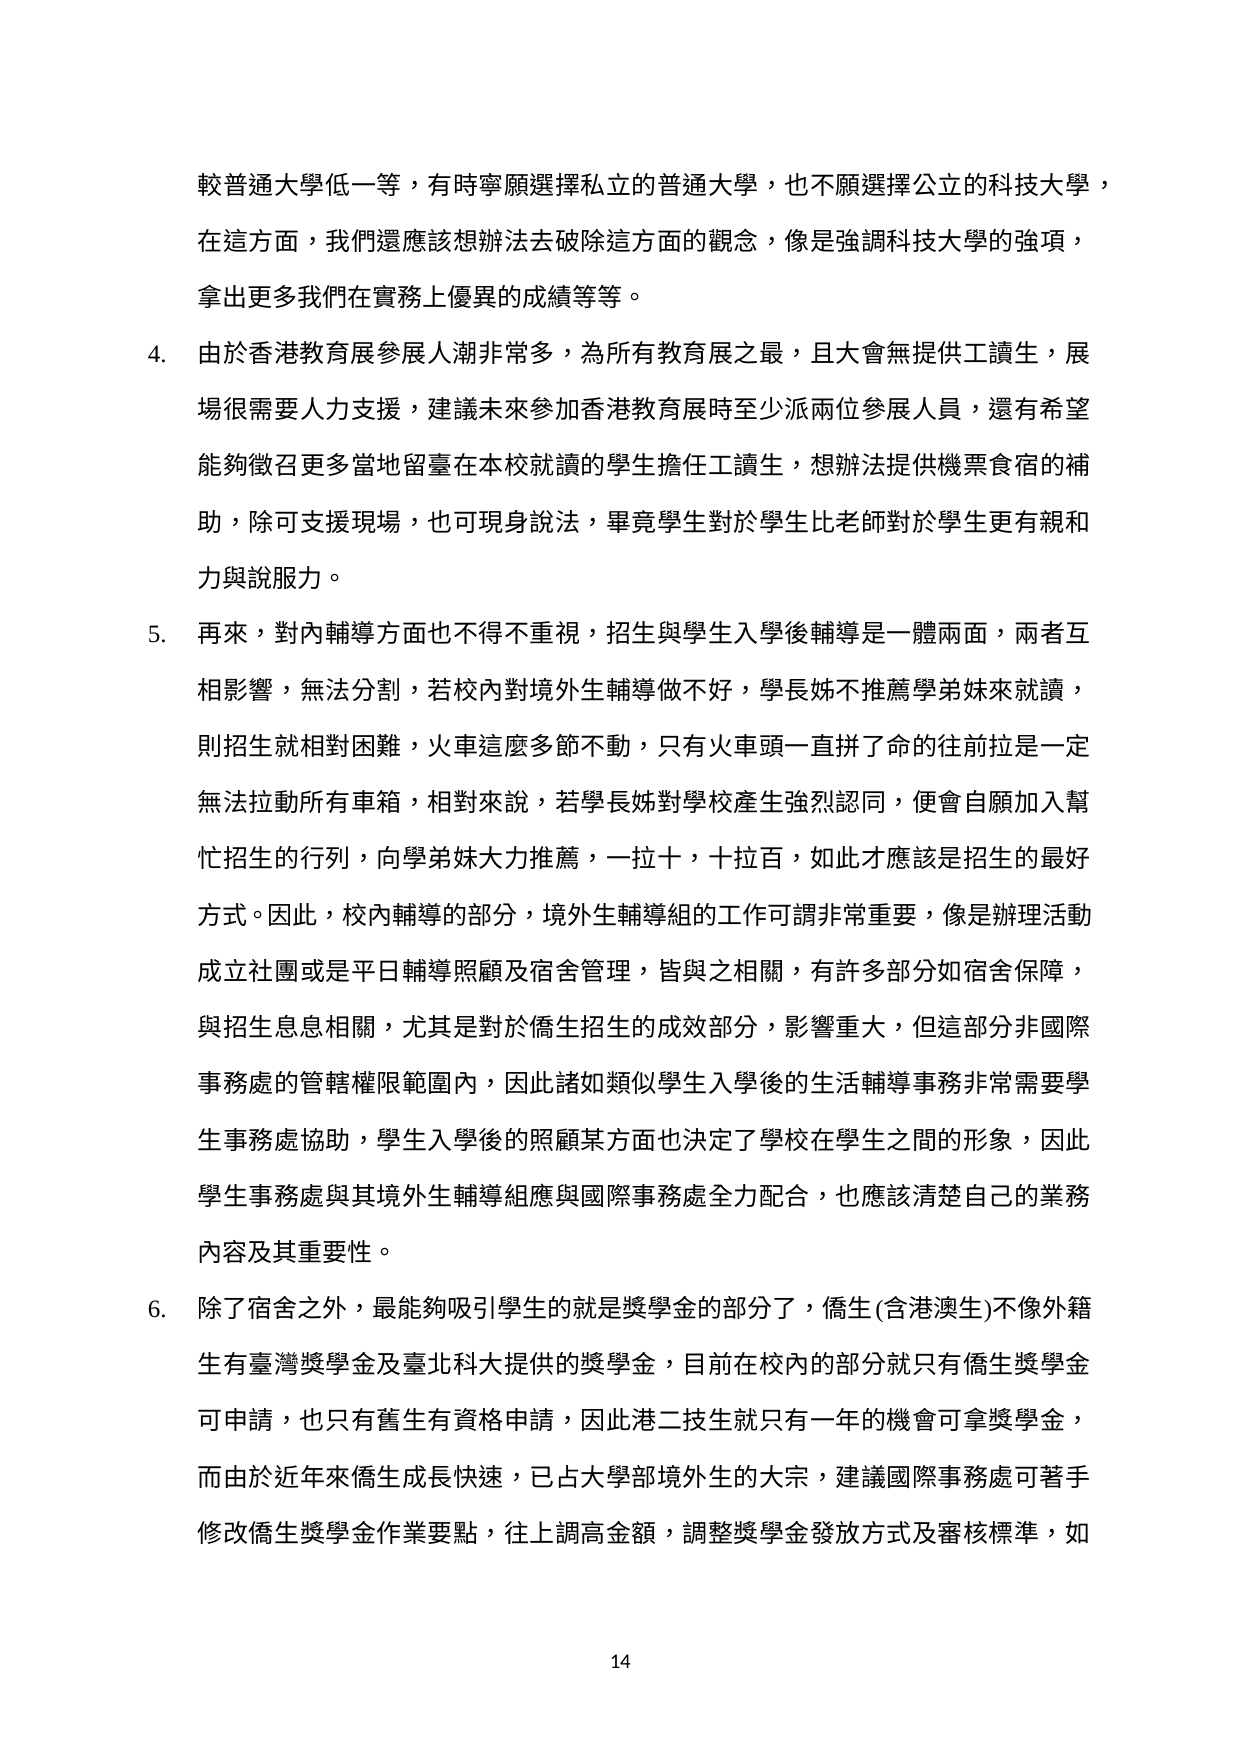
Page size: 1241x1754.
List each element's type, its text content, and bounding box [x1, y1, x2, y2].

list 在東南亞華人社會，一般普遍對於技職體系的科技大學仍有誤解，認為科技大學較普通大學低一等，有時寧願選擇私立的普通大學，也不願選擇公立的科技大學，在這方面，我們還應該想辦法去破除這方面的觀念，像是強調科技大學的強項，拿出更多我們在實務上優異的成績等等。 [148, 164, 1092, 314]
list 除了宿舍之外，最能夠吸引學生的就是獎學金的部分了，僑生(含港澳生)不像外籍生有臺灣獎學金及臺北科大提供的獎學金，目前在校內的部分就只有僑生獎學金可申請，也只有舊生有資格申請，因此港二技生就只有一年的機會可拿獎學金，而由於近年來僑生成長快速，已占大學部境外生的大宗，建議國際事務處可著手修改僑生獎學金作業要點，往上調高金額，調整獎學金發放方式及審核標準，如 [148, 1288, 1092, 1550]
list 由於香港教育展參展人潮非常多，為所有教育展之最，且大會無提供工讀生，展場很需要人力支援，建議未來參加香港教育展時至少派兩位參展人員，還有希望能夠徵召更多當地留臺在本校就讀的學生擔任工讀生，想辦法提供機票食宿的補助，除可支援現場，也可現身說法，畢竟學生對於學生比老師對於學生更有親和力與說服力。 [148, 333, 1092, 595]
list 再來，對內輔導方面也不得不重視，招生與學生入學後輔導是一體兩面，兩者互相影響，無法分割，若校內對境外生輔導做不好，學長姊不推薦學弟妹來就讀，則招生就相對困難，火車這麼多節不動，只有火車頭一直拼了命的往前拉是一定無法拉動所有車箱，相對來說，若學長姊對學校產生強烈認同，便會自願加入幫忙招生的行列，向學弟妹大力推薦，一拉十，十拉百，如此才應該是招生的最好方式。因此，校內輔導的部分，境外生輔導組的工作可謂非常重要，像是辦理活動、成立社團或是平日輔導照顧及宿舍管理，皆與之相關，有許多部分如宿舍保障，與招生息息相關，尤其是對於僑生招生的成效部分，影響重大，但這部分非國際事務處的管轄權限範圍內，因此諸如類似學生入學後的生活輔導事務非常需要學生事務處協助，學生入學後的照顧某方面也決定了學校在學生之間的形象，因此學生事務處與其境外生輔導組應與國際事務處全力配合，也應該清楚自己的業務內容及其重要性。 [148, 613, 1092, 1269]
